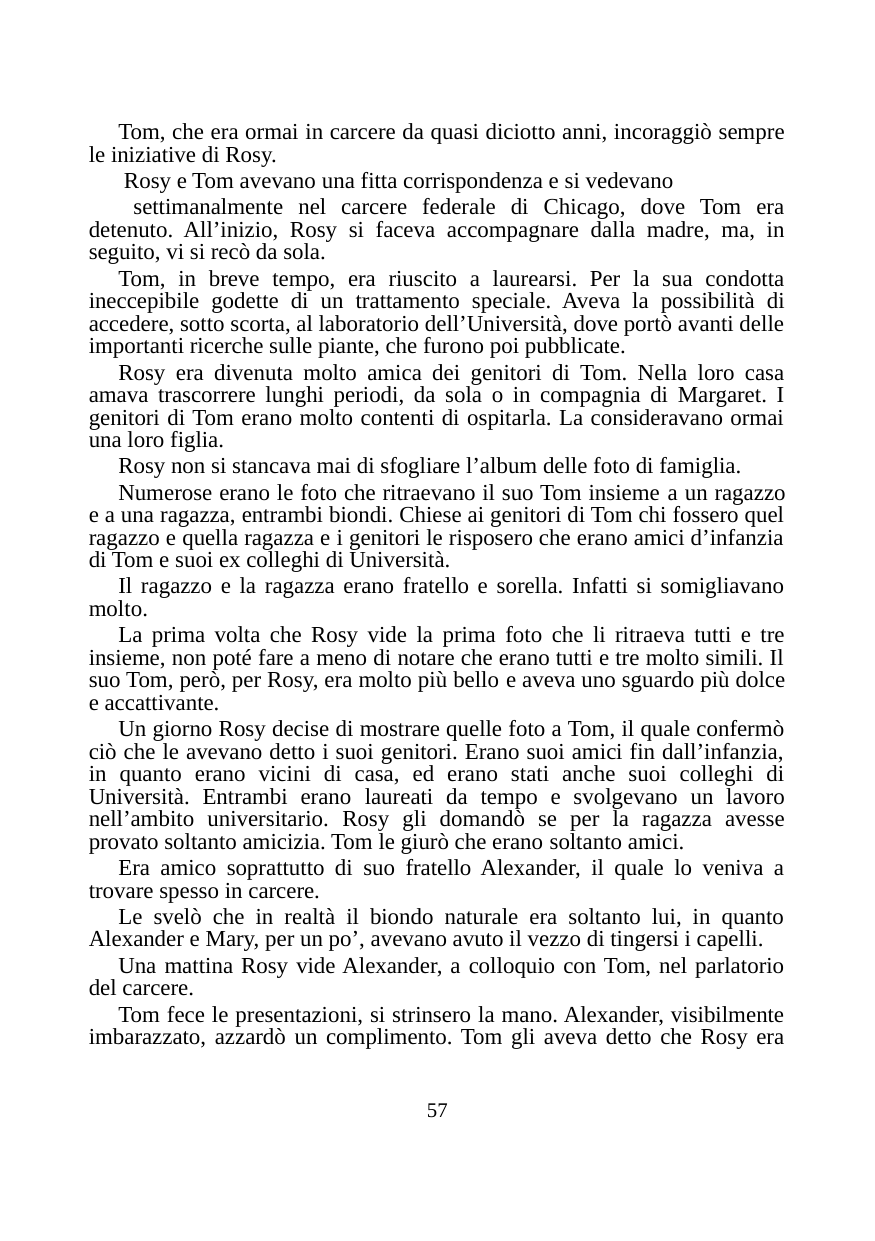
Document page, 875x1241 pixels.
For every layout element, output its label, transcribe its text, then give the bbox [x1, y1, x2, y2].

text Tom, che era ormai in carcere da quasi diciotto anni, incoraggiò sempre le iniziative di Rosy. [88, 118, 786, 167]
text Era amico soprattutto di suo fratello Alexander, il quale lo veniva a trovare spesso in carcere. [88, 854, 786, 903]
text Le svelò che in realtà il biondo naturale era soltanto lui, in quanto Alexander e Mary, per un po’, avevano avuto il vezzo di tingersi i capelli. [88, 903, 786, 952]
text Il ragazzo e la ragazza erano fratello e sorella. Infatti si somigliavano molto. [88, 573, 786, 621]
text Una mattina Rosy vide Alexander, a colloquio con Tom, nel parlatorio del carcere. [88, 952, 786, 1001]
text Tom, in breve tempo, era riuscito a laurearsi. Per la sua condotta ineccepibile godette di un trattamento speciale. Aveva la possibilità di accedere, sotto scorta, al laboratorio dell’Università, dove portò avanti delle importanti ricerche sulle piante, che furono poi pubblicate. [88, 265, 786, 358]
text Rosy e Tom avevano una fitta corrispondenza e si vedevano [88, 167, 786, 193]
text Tom fece le presentazioni, si strinsero la mano. Alexander, visibilmente imbarazzato, azzardò un complimento. Tom gli aveva detto che Rosy era [88, 1001, 786, 1049]
text Numerose erano le foto che ritraevano il suo Tom insieme a un ragazzo e a una ragazza, entrambi biondi. Chiese ai genitori di Tom chi fossero quel ragazzo e quella ragazza e i genitori le risposero che erano amici d’infanzia di Tom e suoi ex colleghi di Università. [88, 479, 786, 573]
text Rosy non si stancava mai di sfogliare l’album delle foto di famiglia. [88, 452, 786, 479]
text La prima volta che Rosy vide la prima foto che li ritraeva tutti e tre insieme, non poté fare a meno di notare che erano tutti e tre molto simili. Il suo Tom, però, per Rosy, era molto più bello e aveva uno sguardo più dolce e accattivante. [88, 621, 786, 715]
text Rosy era divenuta molto amica dei genitori di Tom. Nella loro casa amava trascorrere lunghi periodi, da sola o in compagnia di Margaret. I genitori di Tom erano molto contenti di ospitarla. La consideravano ormai una loro figlia. [88, 358, 786, 452]
text settimanalmente nel carcere federale di Chicago, dove Tom era detenuto. All’inizio, Rosy si faceva accompagnare dalla madre, ma, in seguito, vi si recò da sola. [88, 193, 786, 265]
text Un giorno Rosy decise di mostrare quelle foto a Tom, il quale confermò ciò che le avevano detto i suoi genitori. Erano suoi amici fin dall’infanzia, in quanto erano vicini di casa, ed erano stati anche suoi colleghi di Università. Entrambi erano laureati da tempo e svolgevano un lavoro nell’ambito universitario. Rosy gli domandò se per la ragazza avesse provato soltanto amicizia. Tom le giurò che erano soltanto amici. [88, 715, 786, 854]
